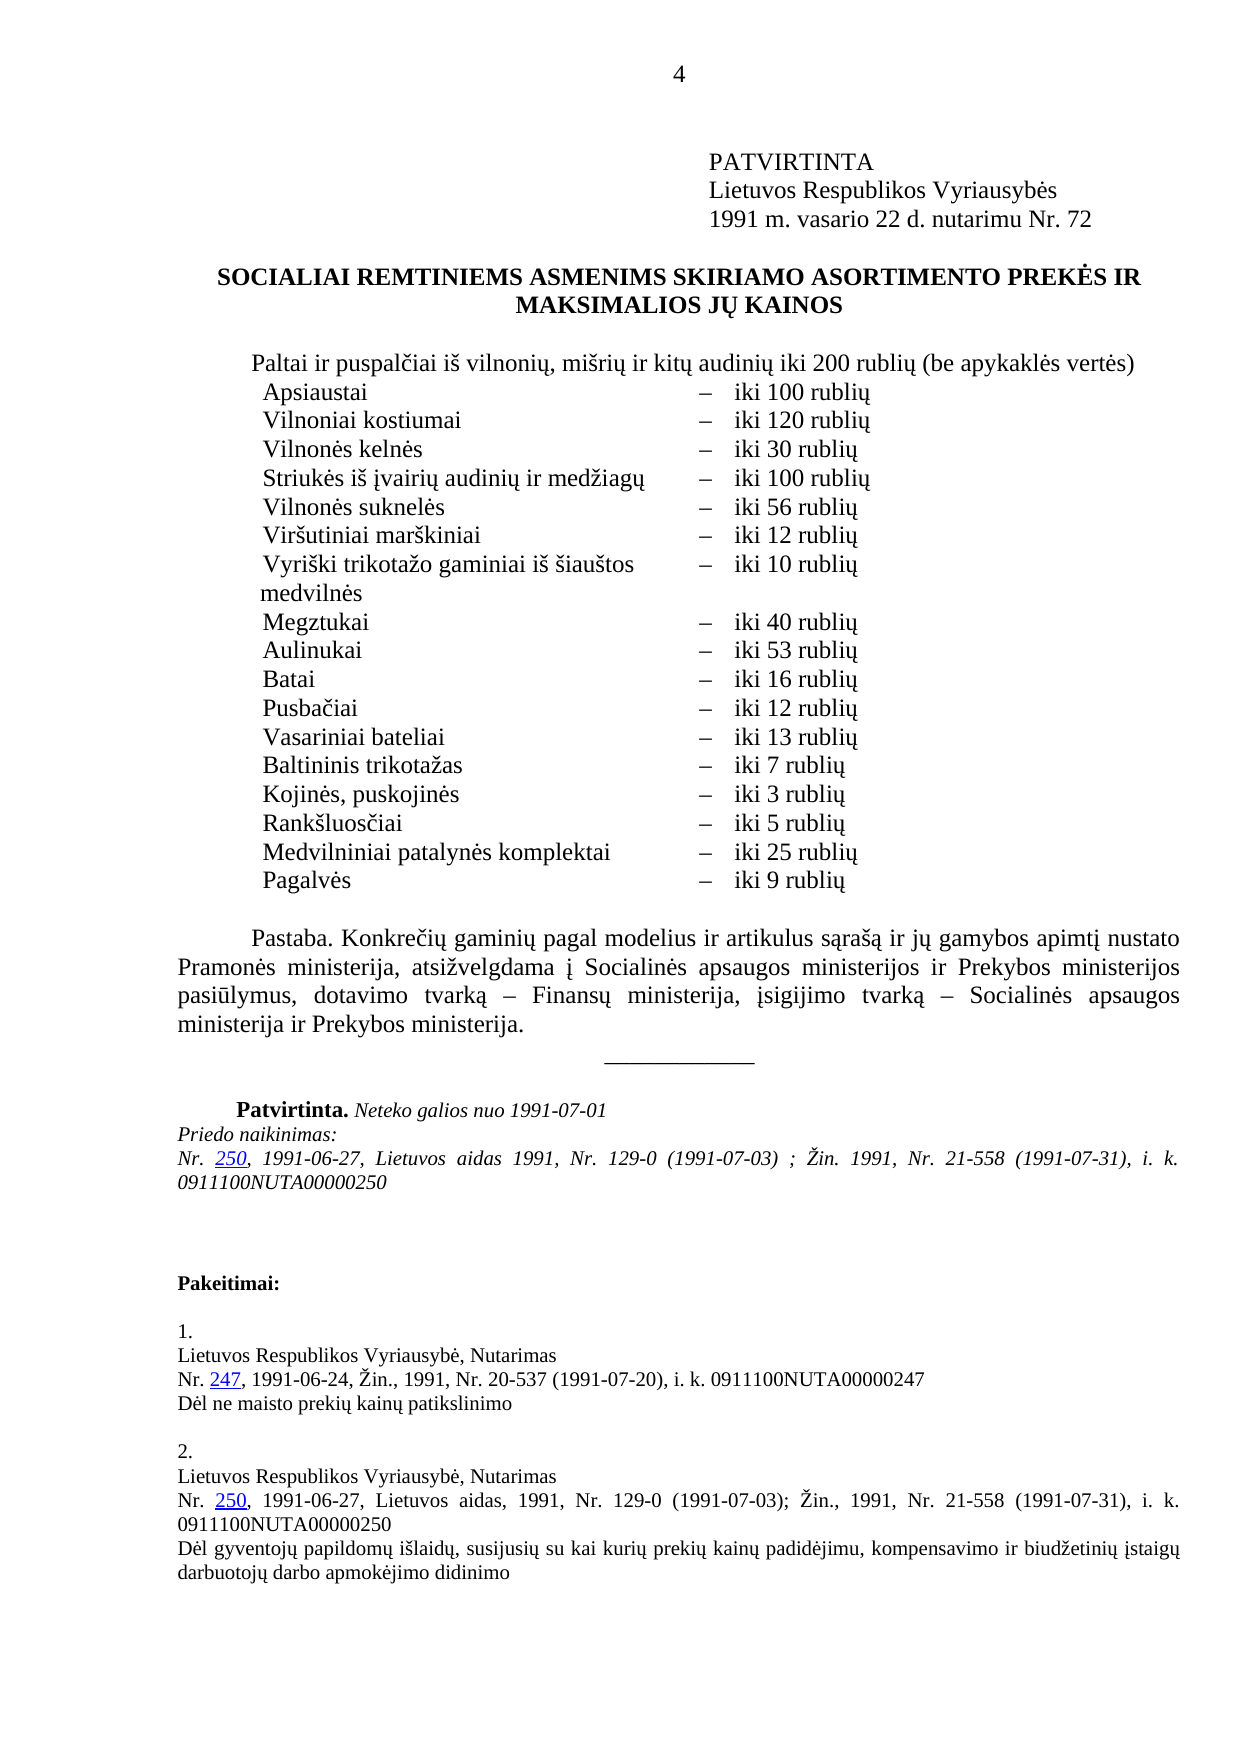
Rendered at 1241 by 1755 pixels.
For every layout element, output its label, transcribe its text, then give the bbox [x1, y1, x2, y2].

text Priedo naikinimas: [177, 1122, 1181, 1146]
text Patvirtinta. Neteko galios nuo 1991-07-01 [177, 1096, 1181, 1122]
text Dėl ne maisto prekių kainų patikslinimo [177, 1391, 1181, 1415]
table_header iki 100 rublių [723, 377, 1181, 406]
table_cell Baltininis trikotažas [177, 751, 663, 779]
table_cell Vyriški trikotažo gaminiai iš šiauštos medvilnės [177, 549, 663, 607]
table_header – [664, 377, 723, 406]
table_cell iki 120 rublių [723, 406, 1181, 434]
text Paltai ir puspalčiai iš vilnonių, mišrių ir kitų audinių iki 200 rublių (be apykaklės vertės) [177, 348, 1181, 377]
table_cell – [664, 521, 723, 549]
table_cell Pusbačiai [177, 693, 663, 722]
table_cell – [664, 837, 723, 866]
table_cell – [664, 693, 723, 722]
table_cell iki 5 rublių [723, 808, 1181, 837]
text Lietuvos Respublikos Vyriausybės [177, 176, 1181, 204]
table_cell iki 25 rublių [723, 837, 1181, 866]
table_cell Medvilniniai patalynės komplektai [177, 837, 663, 866]
table_cell Kojinės, puskojinės [177, 779, 663, 808]
table_header Apsiaustai [177, 377, 663, 406]
table_cell iki 16 rublių [723, 664, 1181, 693]
table_cell Aulinukai [177, 636, 663, 664]
table_cell – [664, 866, 723, 894]
table_cell Vilnonės suknelės [177, 492, 663, 521]
text 2. [177, 1439, 1181, 1463]
table_cell – [664, 492, 723, 521]
table_cell – [664, 434, 723, 463]
table_cell iki 9 rublių [723, 866, 1181, 894]
table_cell – [664, 808, 723, 837]
table_cell – [664, 406, 723, 434]
table_cell Viršutiniai marškiniai [177, 521, 663, 549]
text Lietuvos Respublikos Vyriausybė, Nutarimas [177, 1463, 1181, 1488]
text Pastaba. Konkrečių gaminių pagal modelius ir artikulus sąrašą ir jų gamybos apimtį nustato Pramonės ministerija, atsižvelgdama į Socialinės apsaugos ministerijos ir Prekybos ministerijos pasiūlymus, dotavimo tvarką – Finansų ministerija, įsigijimo tvarką – Socialinės apsaugos ministerija ir Prekybos ministerija. [177, 923, 1181, 1038]
table_cell iki 30 rublių [723, 434, 1181, 463]
table_cell iki 56 rublių [723, 492, 1181, 521]
table_cell iki 12 rublių [723, 521, 1181, 549]
table_cell iki 53 rublių [723, 636, 1181, 664]
table_cell – [664, 463, 723, 492]
table_cell – [664, 722, 723, 751]
table_cell Vasariniai bateliai [177, 722, 663, 751]
table_cell iki 3 rublių [723, 779, 1181, 808]
text 1991 m. vasario 22 d. nutarimu Nr. 72 [177, 204, 1181, 233]
text Nr. 247, 1991-06-24, Žin., 1991, Nr. 20-537 (1991-07-20), i. k. 0911100NUTA00000247 [177, 1367, 1181, 1391]
table_cell Vilnonės kelnės [177, 434, 663, 463]
table_cell iki 10 rublių [723, 549, 1181, 607]
table_cell iki 12 rublių [723, 693, 1181, 722]
table_cell iki 100 rublių [723, 463, 1181, 492]
table_cell Pagalvės [177, 866, 663, 894]
text ____________ [177, 1038, 1181, 1067]
text Lietuvos Respublikos Vyriausybė, Nutarimas [177, 1343, 1181, 1367]
table_cell – [664, 549, 723, 607]
table_cell – [664, 664, 723, 693]
text PATVIRTINTA [177, 147, 1181, 176]
text Pakeitimai: [177, 1271, 1181, 1295]
table_cell Batai [177, 664, 663, 693]
table_cell – [664, 779, 723, 808]
text 1. [177, 1319, 1181, 1343]
table_cell Striukės iš įvairių audinių ir medžiagų [177, 463, 663, 492]
table_cell Rankšluosčiai [177, 808, 663, 837]
text Nr. 250, 1991-06-27, Lietuvos aidas, 1991, Nr. 129-0 (1991-07-03); Žin., 1991, Nr. 21-558 (1991-07-31), i. k. 0911100NUTA00000250 [177, 1488, 1181, 1536]
table_cell Vilnoniai kostiumai [177, 406, 663, 434]
table_cell iki 13 rublių [723, 722, 1181, 751]
text SOCIALIAI REMTINIEMS ASMENIMS SKIRIAMO ASORTIMENTO PREKĖS IR MAKSIMALIOS JŲ KAINOS [177, 262, 1181, 319]
text Nr. 250, 1991-06-27, Lietuvos aidas 1991, Nr. 129-0 (1991-07-03) ; Žin. 1991, Nr. 21-558 (1991-07-31), i. k. 0911100NUTA00000250 [177, 1146, 1181, 1194]
table_cell – [664, 751, 723, 779]
table_cell – [664, 607, 723, 636]
text Dėl gyventojų papildomų išlaidų, susijusių su kai kurių prekių kainų padidėjimu, kompensavimo ir biudžetinių įstaigų darbuotojų darbo apmokėjimo didinimo [177, 1536, 1181, 1584]
table_cell iki 7 rublių [723, 751, 1181, 779]
table_cell iki 40 rublių [723, 607, 1181, 636]
table_cell Megztukai [177, 607, 663, 636]
table_cell – [664, 636, 723, 664]
